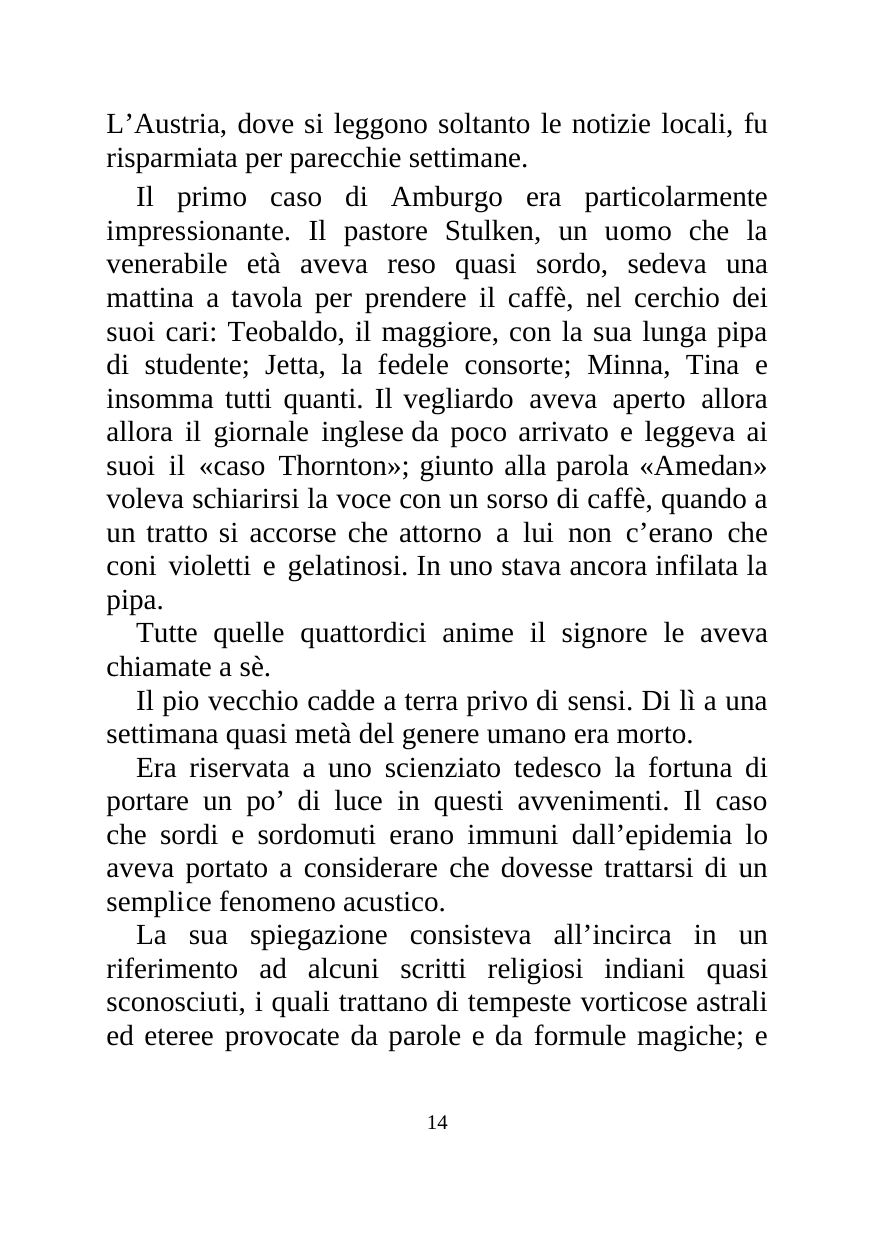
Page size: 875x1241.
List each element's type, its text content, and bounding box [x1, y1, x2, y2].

text Tutte quelle quattordici anime il signore le aveva chiamate a sè. [106, 616, 768, 683]
text Era riservata a uno scienziato tedesco la fortuna di portare un po’ di luce in questi avvenimenti. Il caso che sordi e sordomuti erano immuni dall’epidemia lo aveva portato a considerare che dovesse trattarsi di un semplice fenomeno acustico. [106, 750, 768, 917]
text Il pio vecchio cadde a terra privo di sensi. Di lì a una settimana quasi metà del genere umano era morto. [106, 683, 768, 750]
text Il primo caso di Amburgo era particolarmente impressionante. Il pastore Stulken, un uomo che la venerabile età aveva reso quasi sordo, sedeva una mattina a tavola per prendere il caffè, nel cerchio dei suoi cari: Teobaldo, il maggiore, con la sua lunga pipa di studente; Jetta, la fedele consorte; Minna, Tina e insomma tutti quanti. Il vegliardo aveva aperto allora allora il giornale inglese da poco arrivato e leggeva ai suoi il «caso Thornton»; giunto alla parola «Amedan» voleva schiarirsi la voce con un sorso di caffè, quando a un tratto si accorse che attorno a lui non c’erano che coni violetti e gelatinosi. In uno stava ancora infilata la pipa. [106, 179, 768, 616]
text L’Austria, dove si leggono soltanto le notizie locali, fu risparmiata per parecchie settimane. [106, 106, 768, 173]
text La sua spiegazione consisteva all’incirca in un riferimento ad alcuni scritti religiosi indiani quasi sconosciuti, i quali trattano di tempeste vorticose astrali ed eteree provocate da parole e da formule magiche; e [106, 917, 768, 1052]
